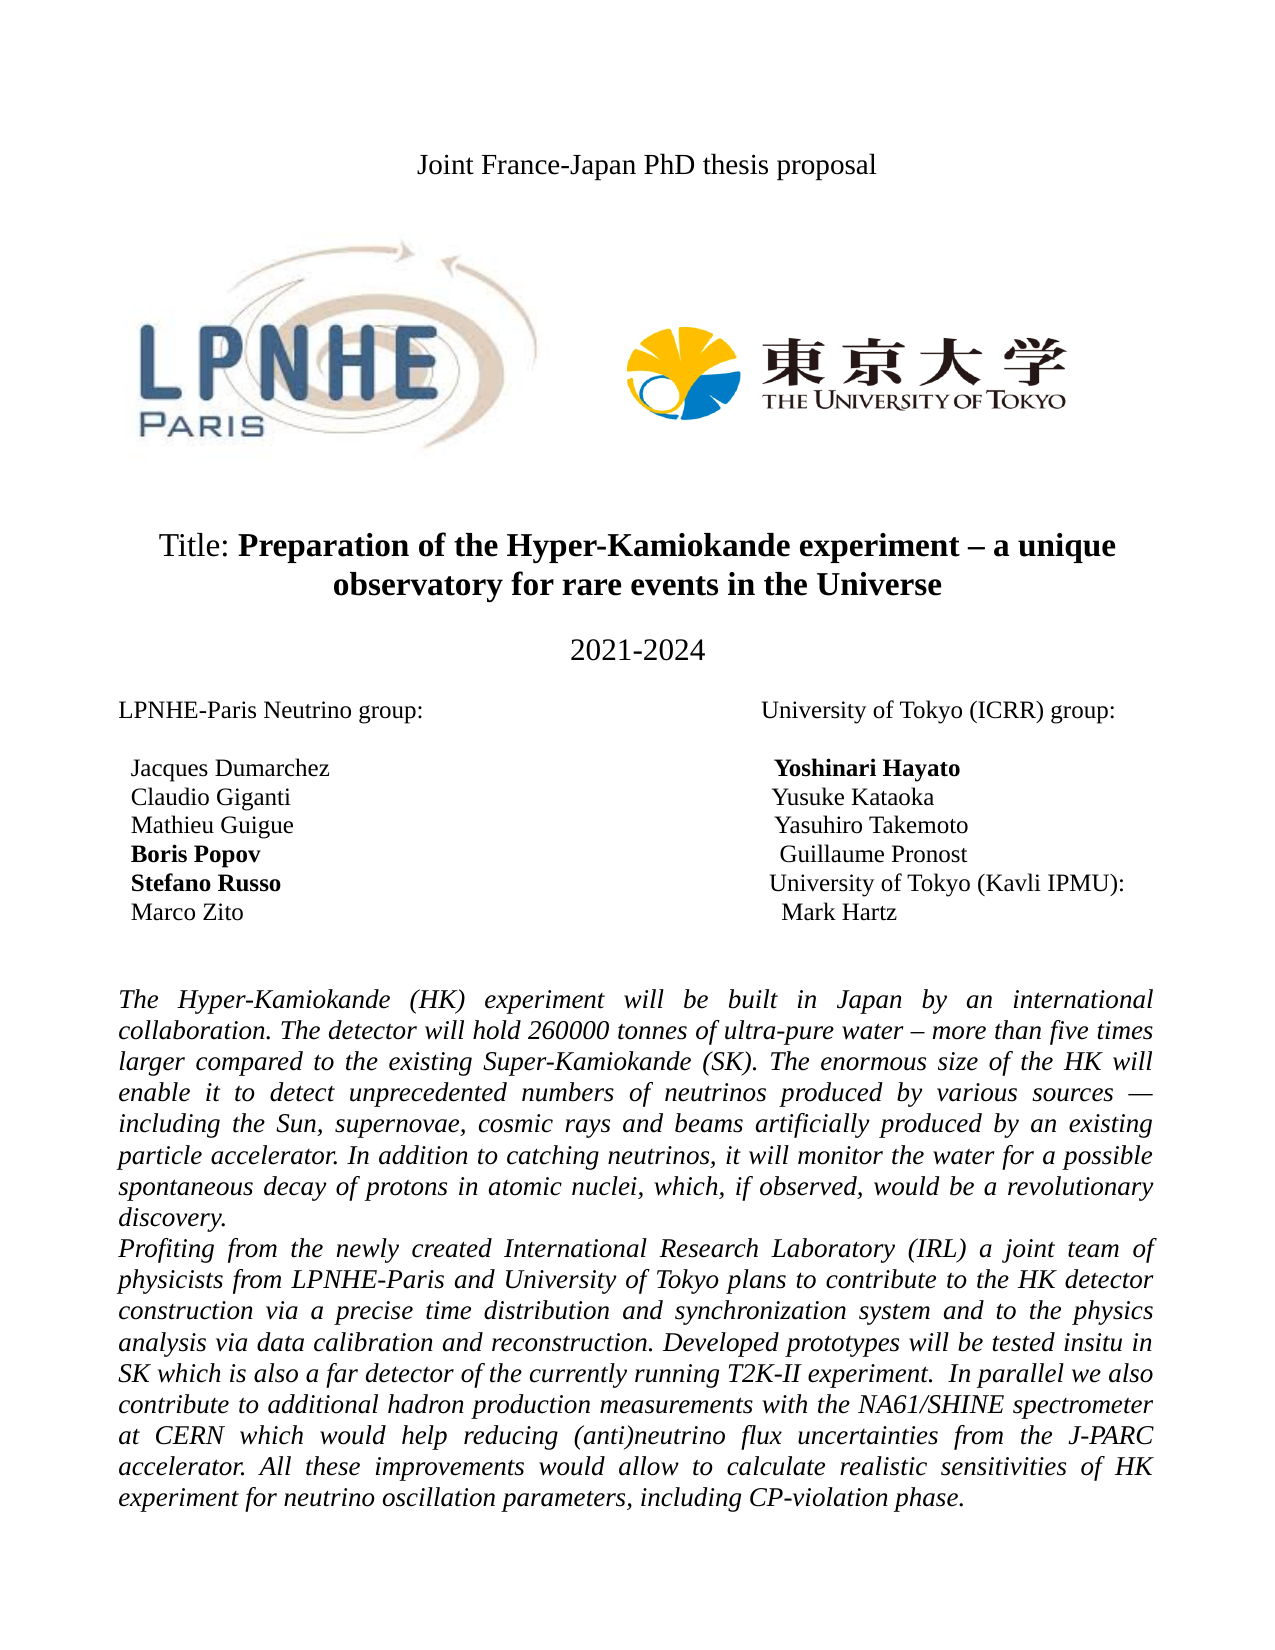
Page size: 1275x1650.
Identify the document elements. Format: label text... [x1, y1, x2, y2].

picture [99, 209, 1216, 504]
text Jacques Dumarchez Yoshinari Hayato [118, 753, 1157, 782]
text 2021-2024 [118, 631, 1157, 667]
text The Hyper-Kamiokande (HK) experiment will be built in Japan by an international collaboration. The detector will hold 260000 tonnes of ultra-pure water – more than five times larger compared to the existing Super-Kamiokande (SK). The enormous size of the HK will enable it to detect unprecedented numbers of neutrinos produced by various sources — including the Sun, supernovae, cosmic rays and beams artificially produced by an existing particle accelerator. In addition to catching neutrinos, it will monitor the water for a possible spontaneous decay of protons in atomic nuclei, which, if observed, would be a revolutionary discovery. [118, 983, 1157, 1232]
text Mathieu Guigue Yasuhiro Takemoto [118, 811, 1157, 839]
text Profiting from the newly created International Research Laboratory (IRL) a joint team of physicists from LPNHE-Paris and University of Tokyo plans to contribute to the HK detector construction via a precise time distribution and synchronization system and to the physics analysis via data calibration and reconstruction. Developed prototypes will be tested insitu in SK which is also a far detector of the currently running T2K-II experiment. In parallel we also contribute to additional hadron production measurements with the NA61/SHINE spectrometer at CERN which would help reducing (anti)neutrino flux uncertainties from the J-PARC accelerator. All these improvements would allow to calculate realistic sensitivities of HK experiment for neutrino oscillation parameters, including CP-violation phase. [118, 1232, 1157, 1512]
text LPNHE-Paris Neutrino group: University of Tokyo (ICRR) group: [118, 696, 1157, 724]
text Marco Zito Mark Hartz [118, 897, 1157, 926]
text Stefano Russo University of Tokyo (Kavli IPMU): [118, 868, 1157, 897]
text Title: Preparation of the Hyper-Kamiokande experiment – a unique observatory for rare events in the Universe [118, 525, 1157, 602]
text Joint France-Japan PhD thesis proposal [118, 147, 1157, 180]
text Boris Popov Guillaume Pronost [118, 839, 1157, 868]
text Claudio Giganti Yusuke Kataoka [118, 782, 1157, 811]
